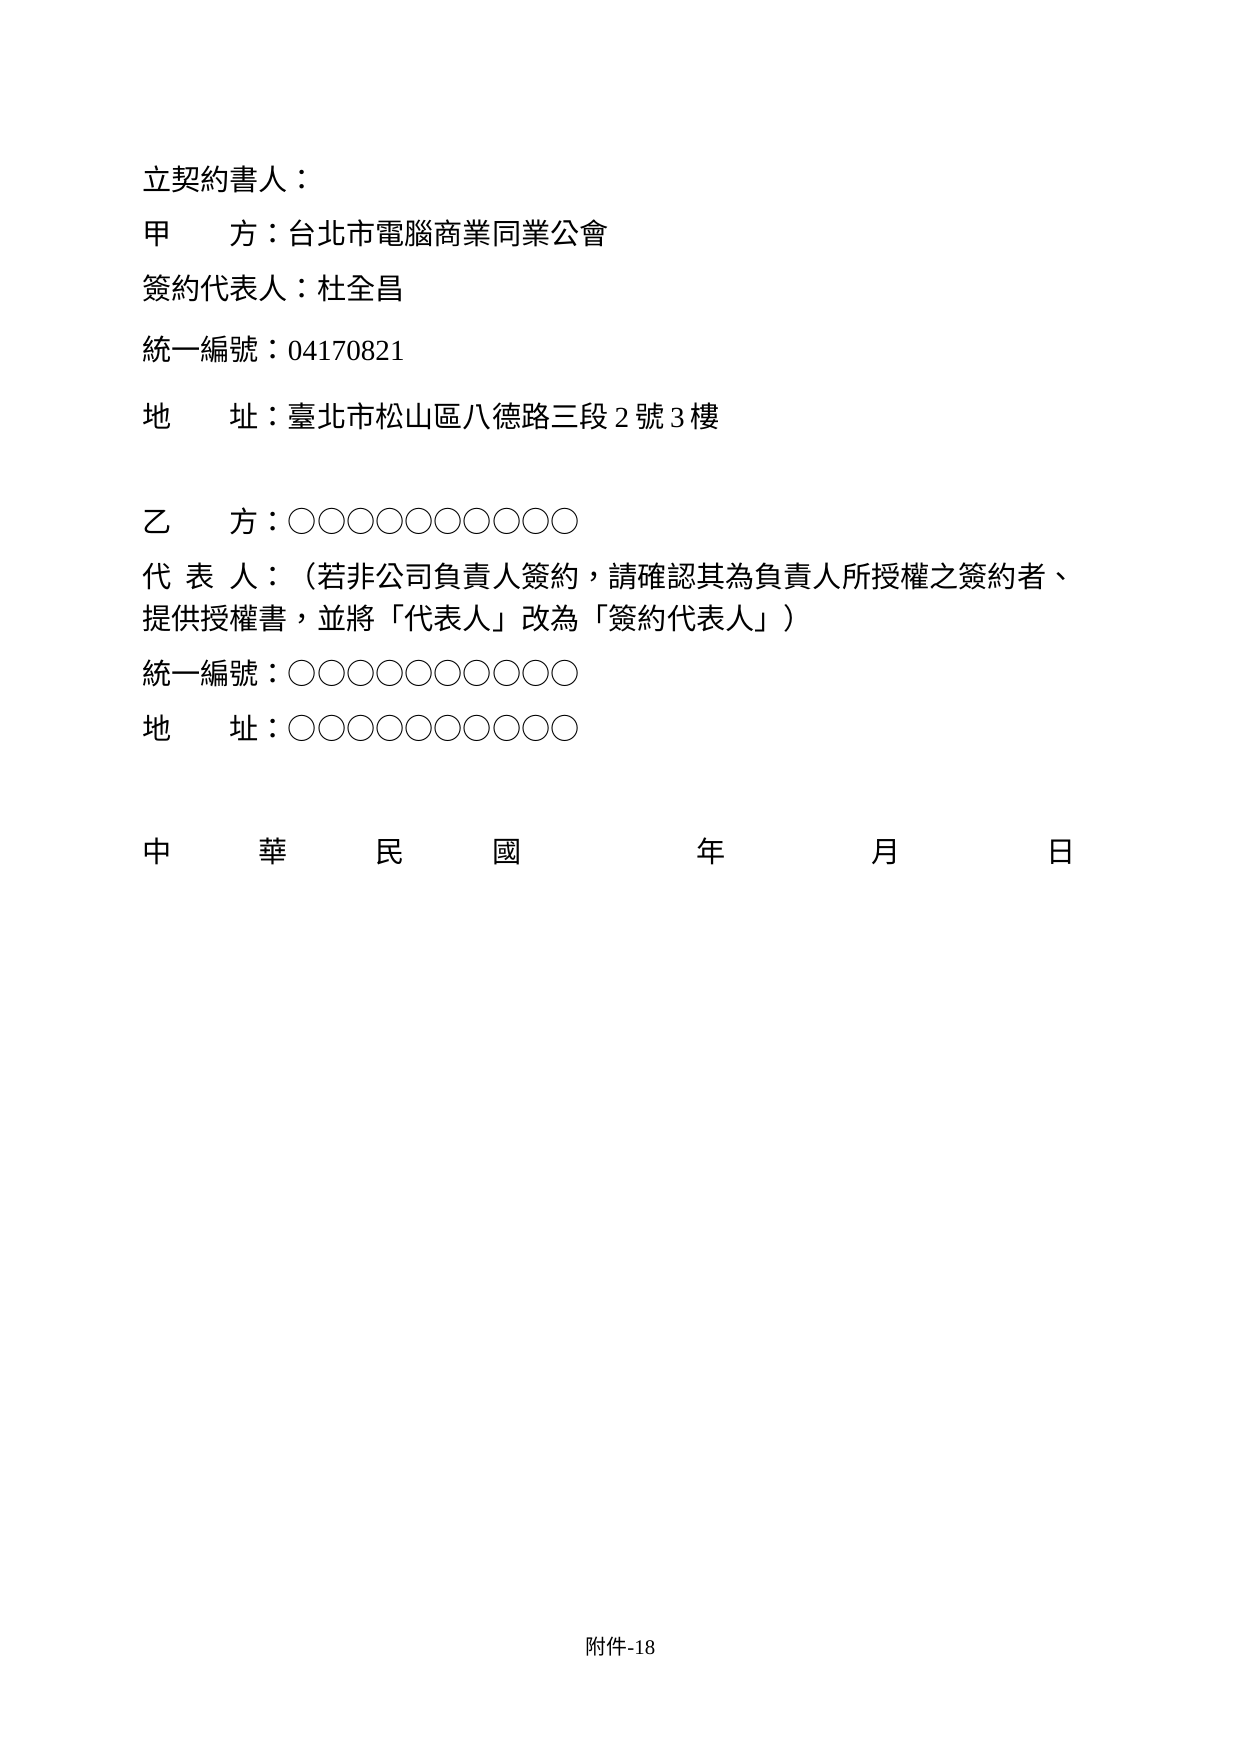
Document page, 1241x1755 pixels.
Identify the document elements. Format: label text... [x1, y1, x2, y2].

text 立契約書人： [142, 156, 1098, 198]
text 地 址：臺北市松山區八德路三段2號3樓 [142, 394, 1098, 436]
text 乙 方：○○○○○○○○○○ [142, 499, 1098, 541]
text 統一編號：○○○○○○○○○○ [142, 651, 1098, 693]
text 統一編號：04170821 [142, 327, 1098, 369]
text 代 表 人：（若非公司負責人簽約，請確認其為負責人所授權之簽約者、提供授權書，並將「代表人」改為「簽約代表人」） [142, 553, 1098, 638]
text 簽約代表人：杜全昌 [142, 266, 1098, 308]
text 地 址：○○○○○○○○○○ [142, 705, 1098, 748]
text 甲 方：台北市電腦商業同業公會 [142, 211, 1098, 253]
text 中 華 民 國 年 月 日 [142, 829, 1098, 871]
